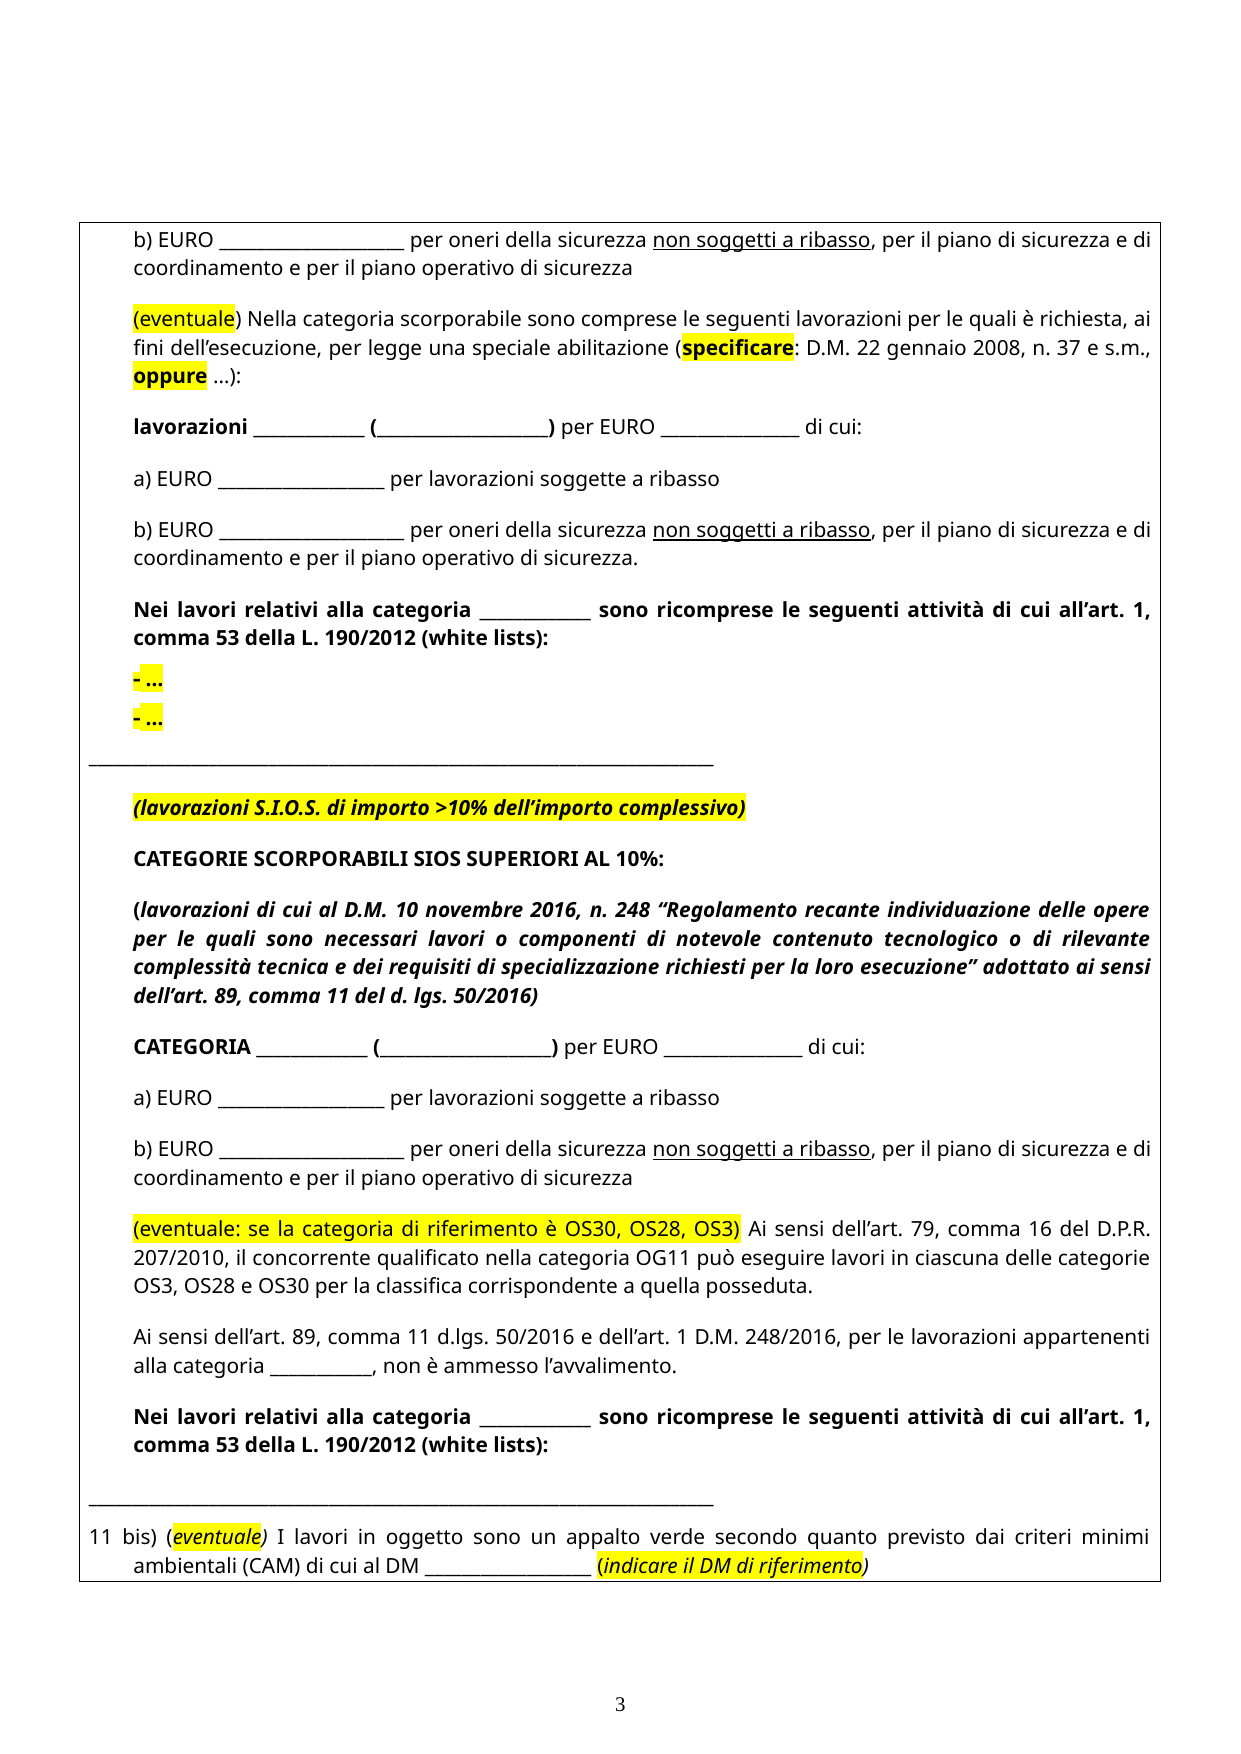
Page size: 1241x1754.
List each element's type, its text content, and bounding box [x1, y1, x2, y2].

text Nei lavori relativi alla categoria _____________ sono ricomprese le seguenti attività di cui all’art. 1, comma 53 della L. 190/2012 (white lists): [80, 1399, 1160, 1459]
text (eventuale: se la categoria di riferimento è OS30, OS28, OS3) Ai sensi dell’art. 79, comma 16 del D.P.R. 207/2010, il concorrente qualificato nella categoria OG11 può eseguire lavori in ciascuna delle categorie OS3, OS28 e OS30 per la classifica corrispondente a quella posseduta. [80, 1211, 1160, 1299]
text  … [80, 661, 1160, 692]
text _________________________________________________________________________ [80, 738, 1160, 770]
text b) EURO ____________________ per oneri della sicurezza non soggetti a ribasso, per il piano di sicurezza e di coordinamento e per il piano operativo di sicurezza [80, 223, 1160, 282]
text lavorazioni _____________ (____________________) per EURO _______________ di cui: [80, 409, 1160, 441]
text (eventuale) Nella categoria scorporabile sono comprese le seguenti lavorazioni per le quali è richiesta, ai fini dell’esecuzione, per legge una speciale abilitazione (specificare: D.M. 22 gennaio 2008, n. 37 e s.m., oppure …): [80, 301, 1160, 390]
text CATEGORIA _____________ (____________________) per EURO _______________ di cui: [80, 1029, 1160, 1060]
text b) EURO ____________________ per oneri della sicurezza non soggetti a ribasso, per il piano di sicurezza e di coordinamento e per il piano operativo di sicurezza [80, 1131, 1160, 1191]
text (lavorazioni S.I.O.S. di importo >10% dell’importo complessivo) [80, 790, 1160, 821]
text Nei lavori relativi alla categoria _____________ sono ricomprese le seguenti attività di cui all’art. 1, comma 53 della L. 190/2012 (white lists): [80, 592, 1160, 652]
text 11 bis) (eventuale) I lavori in oggetto sono un appalto verde secondo quanto previsto dai criteri minimi ambientali (CAM) di cui al DM __________________ (indicare il DM di riferimento) [80, 1519, 1160, 1581]
text b) EURO ____________________ per oneri della sicurezza non soggetti a ribasso, per il piano di sicurezza e di coordinamento e per il piano operativo di sicurezza. [80, 512, 1160, 572]
text a) EURO __________________ per lavorazioni soggette a ribasso [80, 1080, 1160, 1112]
text CATEGORIE SCORPORABILI SIOS SUPERIORI AL 10%: [80, 841, 1160, 873]
text Ai sensi dell’art. 89, comma 11 d.lgs. 50/2016 e dell’art. 1 D.M. 248/2016, per le lavorazioni appartenenti alla categoria ___________, non è ammesso l’avvalimento. [80, 1319, 1160, 1379]
text  … [80, 700, 1160, 731]
text a) EURO __________________ per lavorazioni soggette a ribasso [80, 461, 1160, 492]
text _________________________________________________________________________ [80, 1478, 1160, 1510]
text (lavorazioni di cui al D.M. 10 novembre 2016, n. 248 “Regolamento recante individuazione delle opere per le quali sono necessari lavori o componenti di notevole contenuto tecnologico o di rilevante complessità tecnica e dei requisiti di specializzazione richiesti per la loro esecuzione” adottato ai sensi dell’art. 89, comma 11 del d. lgs. 50/2016) [80, 892, 1160, 1009]
